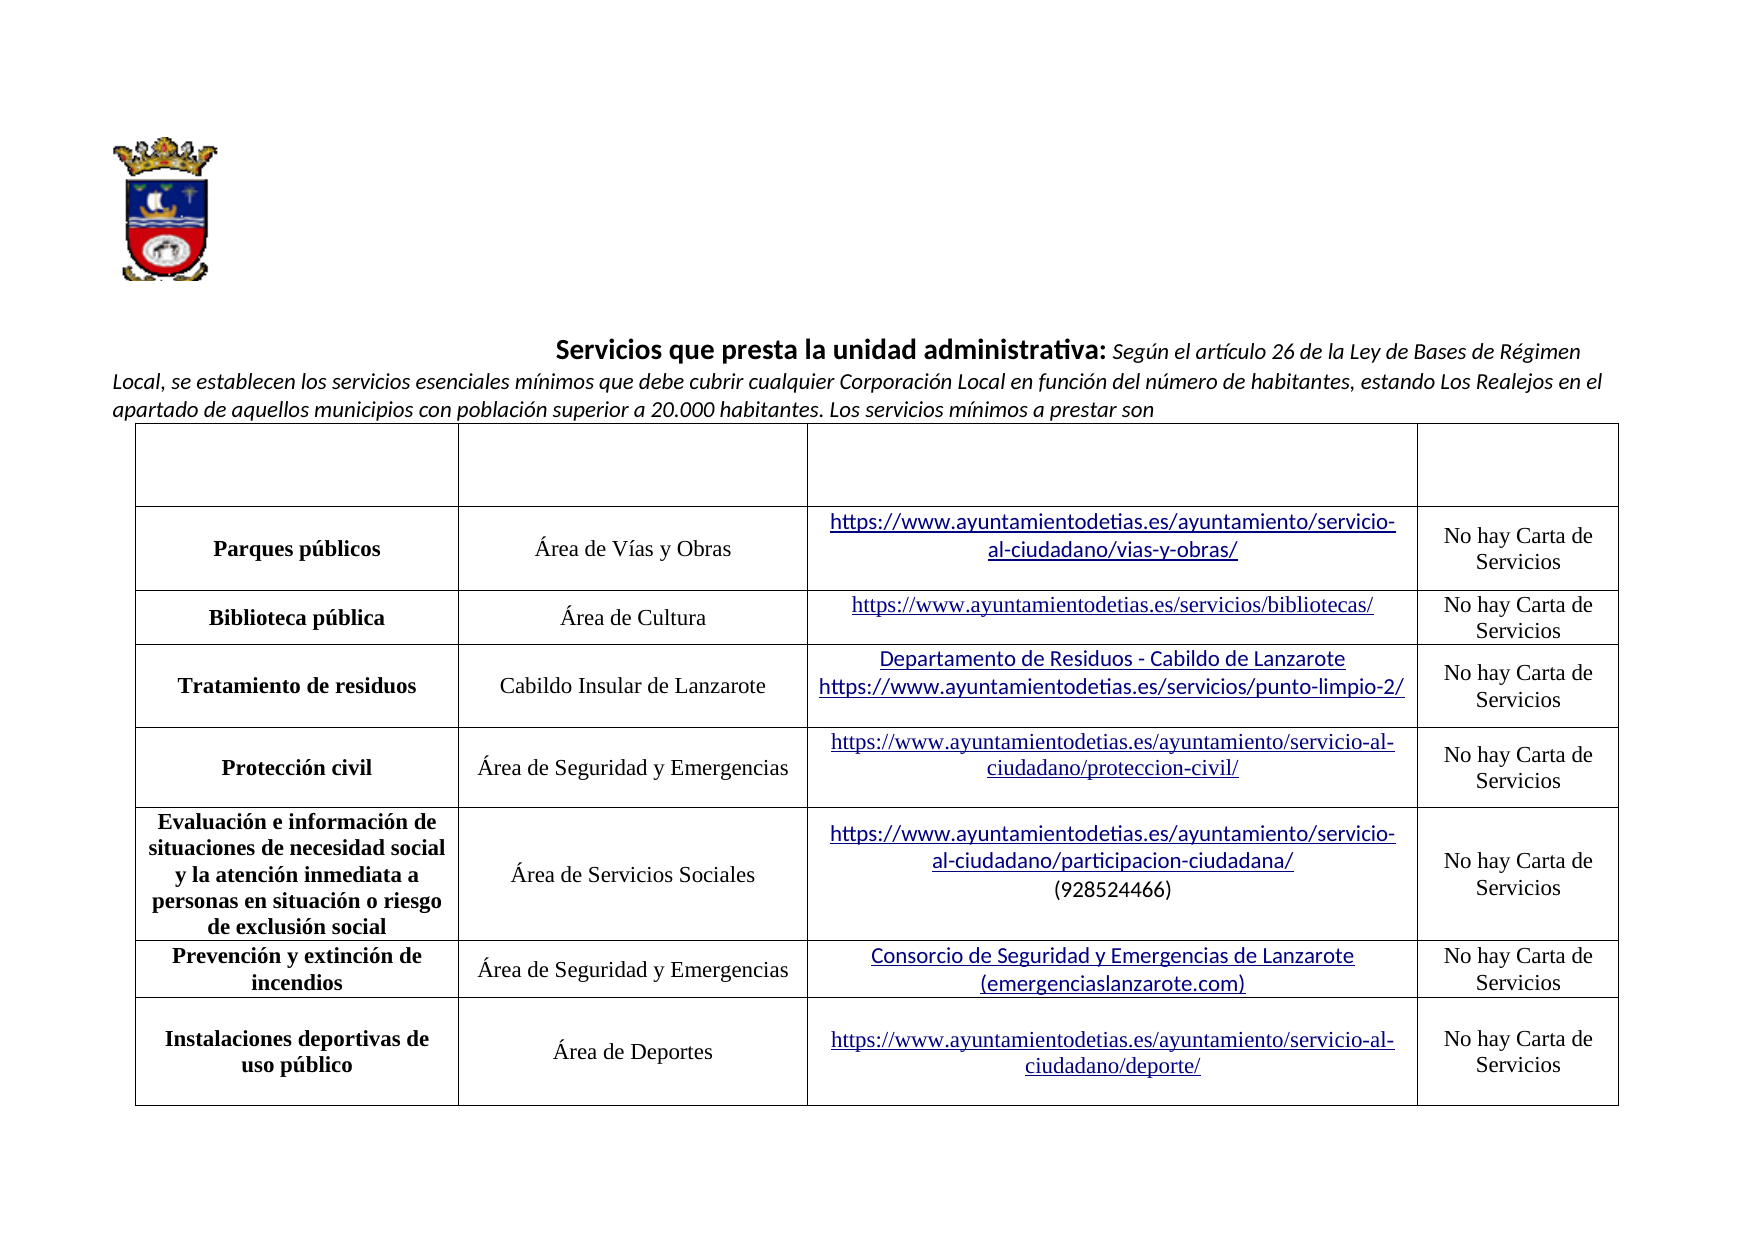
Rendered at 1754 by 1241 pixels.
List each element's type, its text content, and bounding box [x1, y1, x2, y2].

table_cell Departamento de Residuos - Cabildo de Lanzarote https://www.ayuntamientodetias.es/servicios/punto-limpio-2/ [808, 645, 1417, 727]
table_cell No hay Carta de Servicios [1418, 507, 1618, 590]
table_cell Parques públicos [136, 507, 458, 590]
table_cell Evaluación e información de situaciones de necesidad social y la atención inmediata a personas en situación o riesgo de exclusión social [136, 808, 458, 940]
table_cell [808, 424, 1417, 506]
table_cell No hay Carta de Servicios [1418, 998, 1618, 1105]
table_cell https://www.ayuntamientodetias.es/ayuntamiento/servicio-al-ciudadano/proteccion-civil/ [808, 728, 1417, 807]
table_cell Consorcio de Seguridad y Emergencias de Lanzarote (emergenciaslanzarote.com) [808, 941, 1417, 997]
table_cell Protección civil [136, 728, 458, 807]
table_cell No hay Carta de Servicios [1418, 591, 1618, 643]
table_cell [136, 424, 458, 506]
table_cell No hay Carta de Servicios [1418, 808, 1618, 940]
table_cell Área de Servicios Sociales [459, 808, 807, 940]
table_cell Tratamiento de residuos [136, 645, 458, 727]
table_cell Cabildo Insular de Lanzarote [459, 645, 807, 727]
table_cell https://www.ayuntamientodetias.es/ayuntamiento/servicio-al-ciudadano/vias-y-obras/ [808, 507, 1417, 590]
table_cell https://www.ayuntamientodetias.es/ayuntamiento/servicio-al-ciudadano/participacion-ciudadana/ (928524466) [808, 808, 1417, 940]
table_cell Área de Cultura [459, 591, 807, 643]
table_cell https://www.ayuntamientodetias.es/servicios/bibliotecas/ [808, 591, 1417, 643]
table_cell Prevención y extinción de incendios [136, 941, 458, 997]
table_cell Área de Vías y Obras [459, 507, 807, 590]
table_cell https://www.ayuntamientodetias.es/ayuntamiento/servicio-al-ciudadano/deporte/ [808, 998, 1417, 1105]
table_cell Instalaciones deportivas de uso público [136, 998, 458, 1105]
table_cell No hay Carta de Servicios [1418, 941, 1618, 997]
table_cell Área de Seguridad y Emergencias [459, 728, 807, 807]
table_cell [1418, 424, 1618, 506]
table_cell Área de Seguridad y Emergencias [459, 941, 807, 997]
table_cell No hay Carta de Servicios [1418, 645, 1618, 727]
table_cell [459, 424, 807, 506]
table_cell No hay Carta de Servicios [1418, 728, 1618, 807]
table_cell Área de Deportes [459, 998, 807, 1105]
table_cell Biblioteca pública [136, 591, 458, 643]
